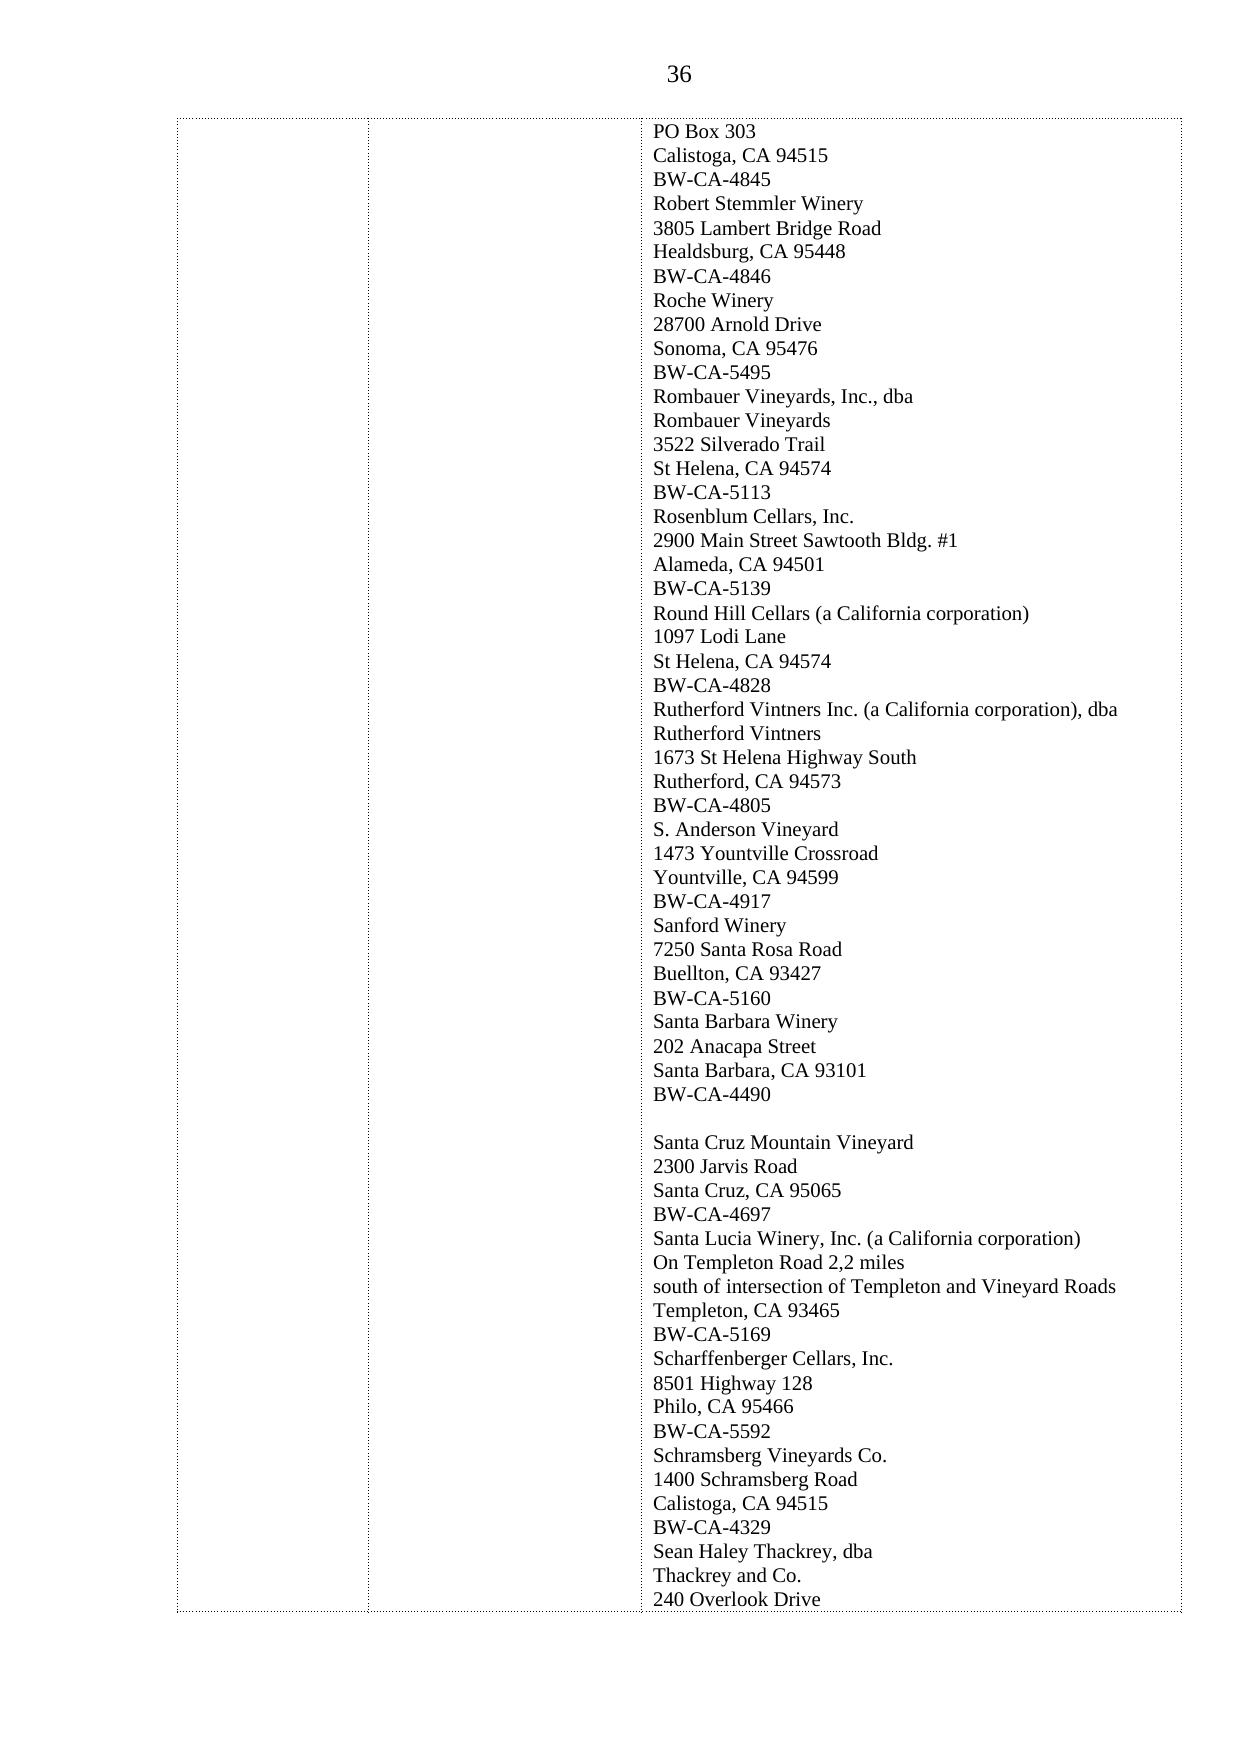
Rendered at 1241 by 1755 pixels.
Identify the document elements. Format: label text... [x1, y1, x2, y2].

table_cell PO Box 303 Calistoga, CA 94515 BW-CA-4845 Robert Stemmler Winery 3805 Lambert Bridge Road Healdsburg, CA 95448 BW-CA-4846 Roche Winery 28700 Arnold Drive Sonoma, CA 95476 BW-CA-5495 Rombauer Vineyards, Inc., dba Rombauer Vineyards 3522 Silverado Trail St Helena, CA 94574 BW-CA-5113 Rosenblum Cellars, Inc. 2900 Main Street Sawtooth Bldg. #1 Alameda, CA 94501 BW-CA-5139 Round Hill Cellars (a California corporation) 1097 Lodi Lane St Helena, CA 94574 BW-CA-4828 Rutherford Vintners Inc. (a California corporation), dba Rutherford Vintners 1673 St Helena Highway South Rutherford, CA 94573 BW-CA-4805 S. Anderson Vineyard 1473 Yountville Crossroad Yountville, CA 94599 BW-CA-4917 Sanford Winery 7250 Santa Rosa Road Buellton, CA 93427 BW-CA-5160 Santa Barbara Winery 202 Anacapa Street Santa Barbara, CA 93101 BW-CA-4490 Santa Cruz Mountain Vineyard 2300 Jarvis Road Santa Cruz, CA 95065 BW-CA-4697 Santa Lucia Winery, Inc. (a California corporation) On Templeton Road 2,2 miles south of intersection of Templeton and Vineyard Roads Templeton, CA 93465 BW-CA-5169 Scharffenberger Cellars, Inc. 8501 Highway 128 Philo, CA 95466 BW-CA-5592 Schramsberg Vineyards Co. 1400 Schramsberg Road Calistoga, CA 94515 BW-CA-4329 Sean Haley Thackrey, dba Thackrey and Co. 240 Overlook Drive [642, 118, 1181, 1611]
table_cell [369, 118, 642, 1611]
table_cell [177, 118, 369, 1611]
